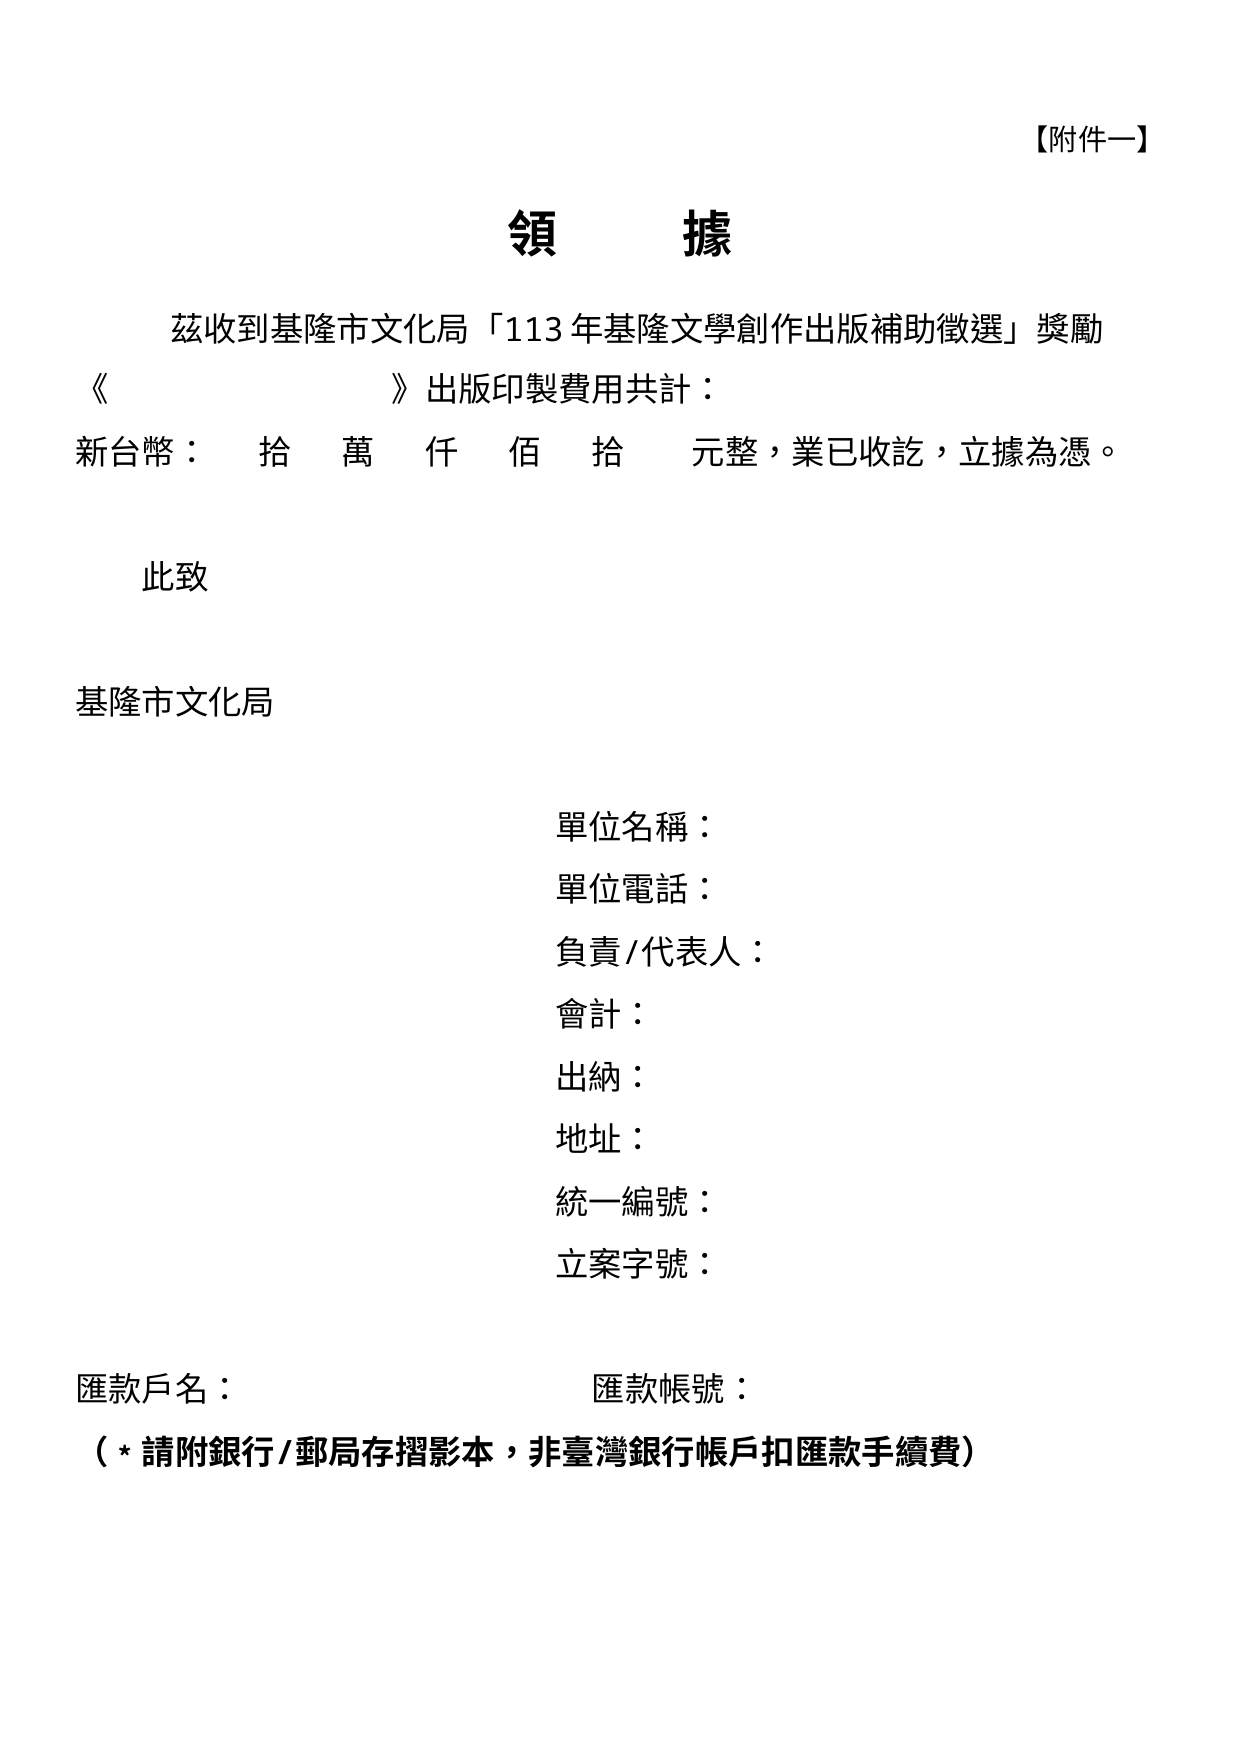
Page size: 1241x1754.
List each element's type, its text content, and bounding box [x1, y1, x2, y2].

text 負責/代表人： [75, 908, 1165, 971]
text 統一編號： [75, 1158, 1165, 1221]
text 單位名稱： [75, 783, 1165, 846]
text （﹡請附銀行/郵局存摺影本，非臺灣銀行帳戶扣匯款手續費） [75, 1408, 1165, 1471]
text 領 據 [75, 158, 1165, 283]
text 地址： [75, 1096, 1165, 1158]
text 茲收到基隆市文化局「113年基隆文學創作出版補助徵選」獎勵 [75, 283, 1165, 346]
text 單位電話： [75, 846, 1165, 908]
text 立案字號： [75, 1221, 1165, 1283]
text 《 》出版印製費用共計： [75, 346, 1165, 408]
text 此致 [75, 533, 1165, 596]
text 【附件一】 [75, 96, 1165, 158]
text 出納： [75, 1033, 1165, 1096]
text 基隆市文化局 [75, 658, 1165, 721]
text 匯款戶名： 匯款帳號： [75, 1346, 1165, 1408]
text 會計： [75, 971, 1165, 1033]
text 新台幣： 拾 萬 仟 佰 拾 元整，業已收訖，立據為憑。 [75, 408, 1165, 471]
